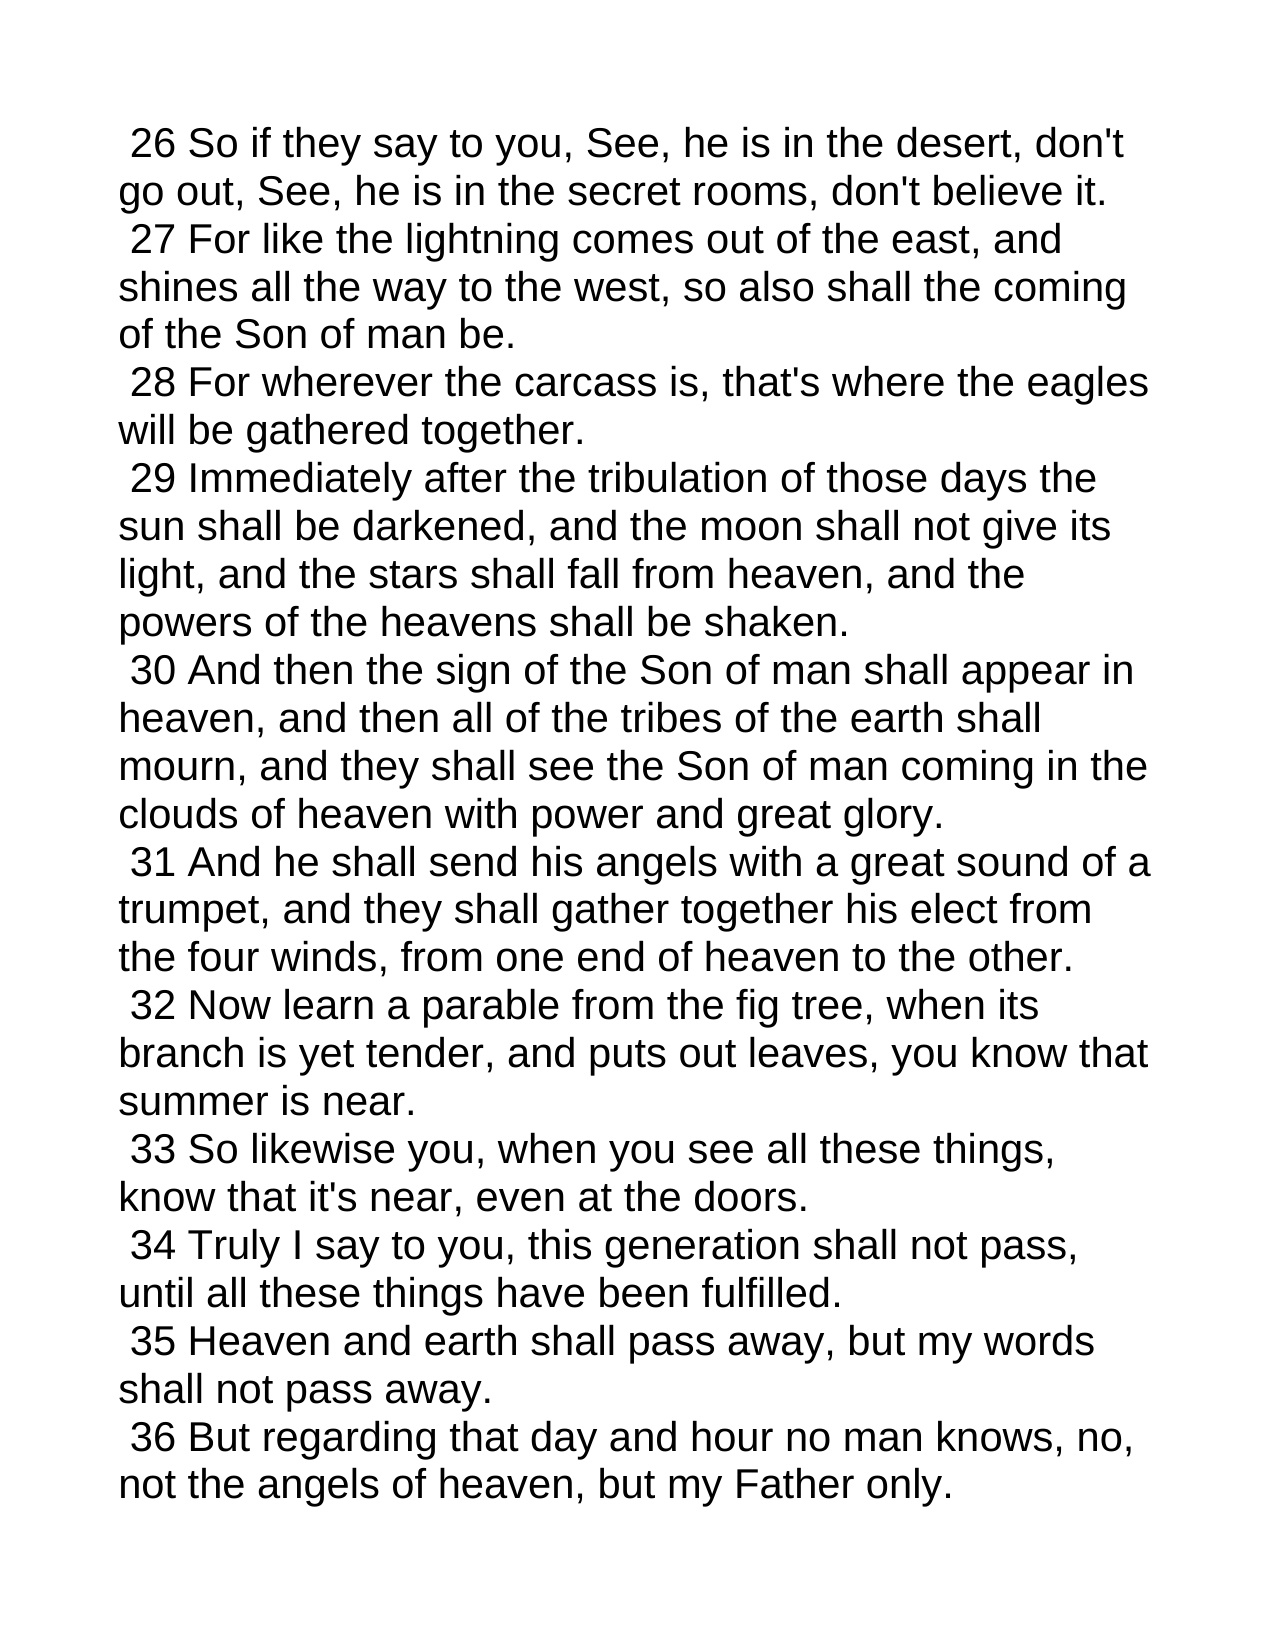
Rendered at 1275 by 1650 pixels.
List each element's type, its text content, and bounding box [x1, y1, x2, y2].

text 32 Now learn a parable from the fig tree, when its branch is yet tender, and puts out leaves, you know that summer is near. [118, 981, 1157, 1124]
text 29 Immediately after the tribulation of those days the sun shall be darkened, and the moon shall not give its light, and the stars shall fall from heaven, and the powers of the heavens shall be shaken. [118, 453, 1157, 645]
text 35 Heaven and earth shall pass away, but my words shall not pass away. [118, 1316, 1157, 1412]
text 36 But regarding that day and hour no man knows, no, not the angels of heaven, but my Father only. [118, 1412, 1157, 1508]
text 31 And he shall send his angels with a great sound of a trumpet, and they shall gather together his elect from the four winds, from one end of heaven to the other. [118, 837, 1157, 981]
text 27 For like the lightning comes out of the east, and shines all the way to the west, so also shall the coming of the Son of man be. [118, 214, 1157, 358]
text 28 For wherever the carcass is, that's where the eagles will be gathered together. [118, 358, 1157, 453]
text 26 So if they say to you, See, he is in the desert, don't go out, See, he is in the secret rooms, don't believe it. [118, 118, 1157, 214]
text 34 Truly I say to you, this generation shall not pass, until all these things have been fulfilled. [118, 1220, 1157, 1316]
text 33 So likewise you, when you see all these things, know that it's near, even at the doors. [118, 1124, 1157, 1220]
text 30 And then the sign of the Son of man shall appear in heaven, and then all of the tribes of the earth shall mourn, and they shall see the Son of man coming in the clouds of heaven with power and great glory. [118, 645, 1157, 837]
